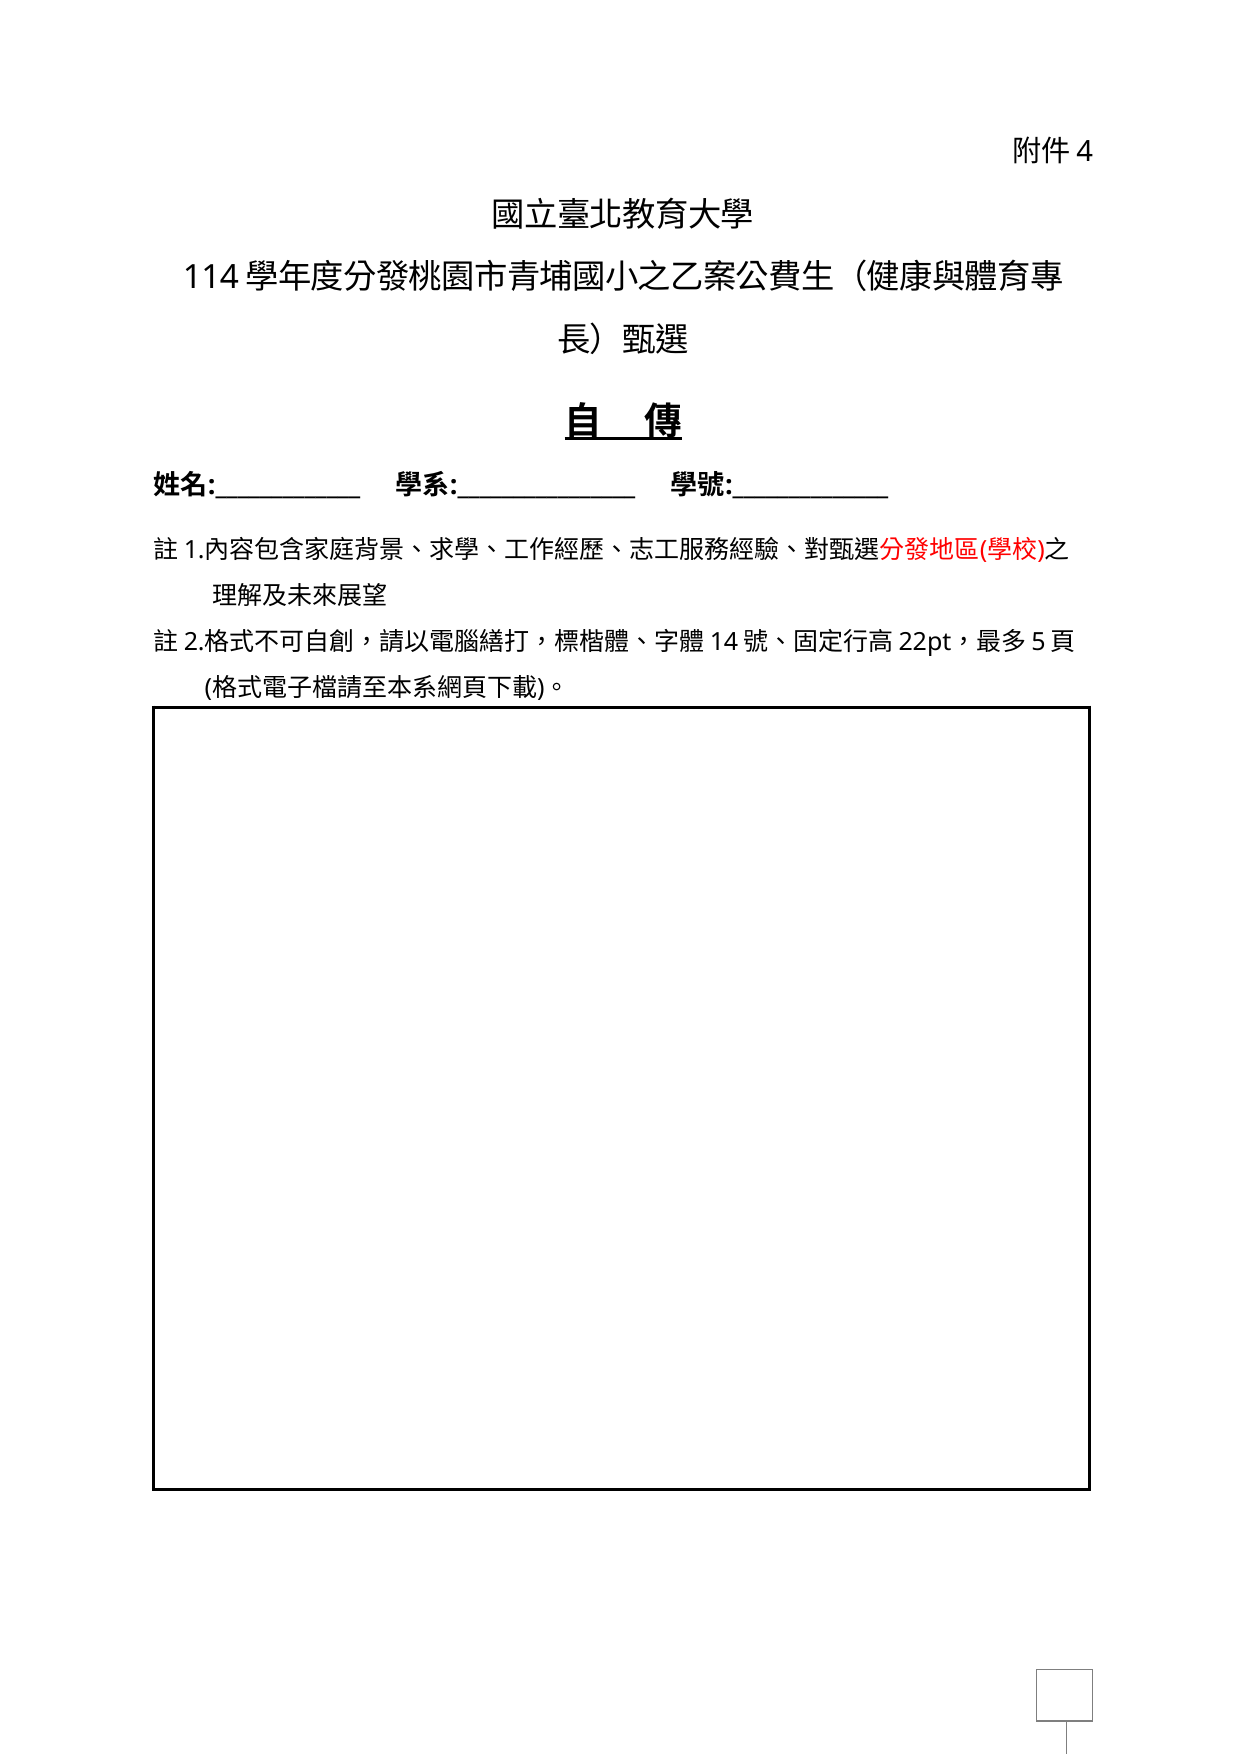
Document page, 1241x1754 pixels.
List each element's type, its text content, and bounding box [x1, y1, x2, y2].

text 附件4 [153, 108, 1092, 170]
text 國立臺北教育大學 [153, 170, 1092, 233]
text 姓名:_____________ 學系:________________ 學號:______________ [153, 458, 1092, 503]
text 註1.內容包含家庭背景、求學、工作經歷、志工服務經驗、對甄選分發地區(學校)之理解及未來展望 [153, 522, 1092, 614]
text 註2.格式不可自創，請以電腦繕打，標楷體、字體14號、固定行高22pt，最多5頁(格式電子檔請至本系網頁下載)。 [153, 614, 1092, 706]
text 自 傳 [153, 376, 1092, 439]
text 114學年度分發桃園市青埔國小之乙案公費生（健康與體育專長）甄選 [153, 233, 1092, 358]
table_header [155, 709, 1088, 1488]
